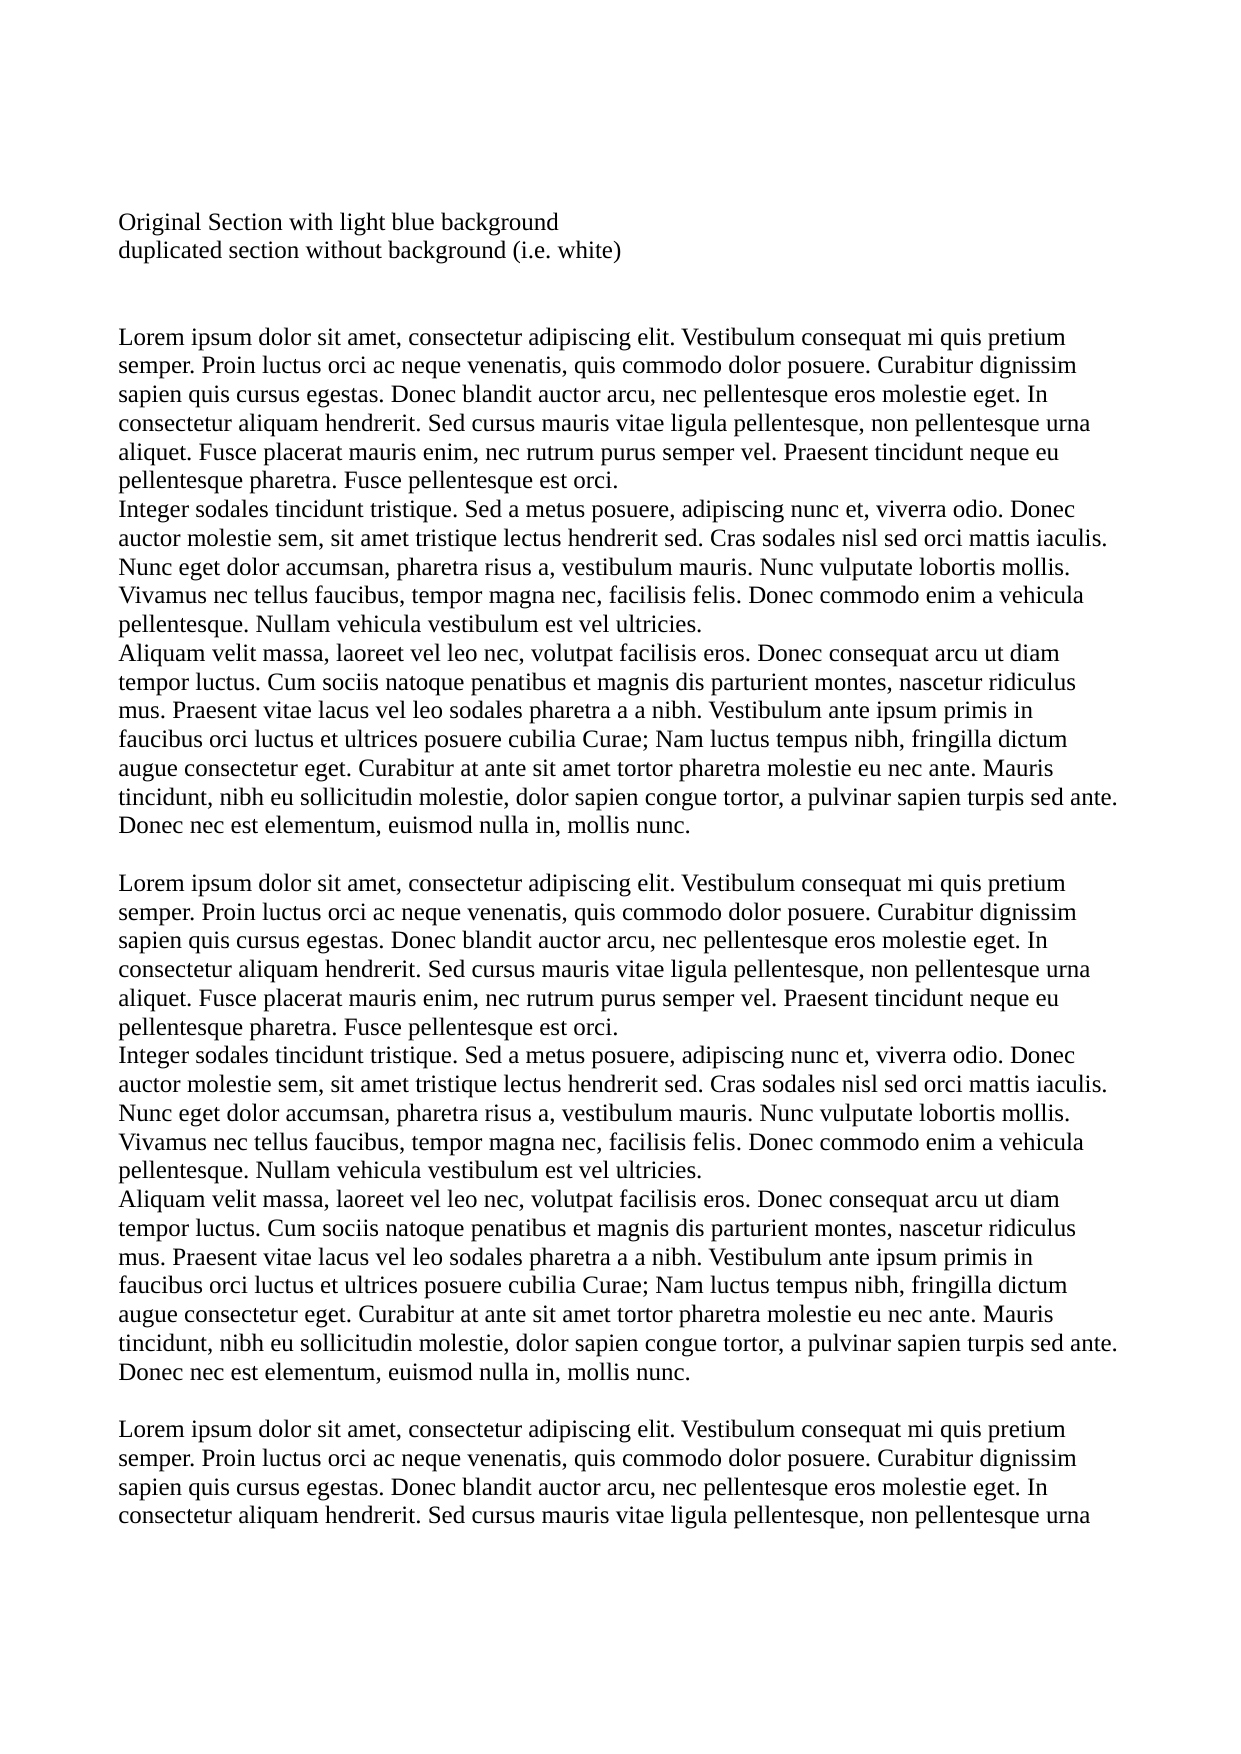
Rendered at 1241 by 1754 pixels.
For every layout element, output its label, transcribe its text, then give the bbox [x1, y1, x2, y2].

text Integer sodales tincidunt tristique. Sed a metus posuere, adipiscing nunc et, viverra odio. Donec auctor molestie sem, sit amet tristique lectus hendrerit sed. Cras sodales nisl sed orci mattis iaculis. Nunc eget dolor accumsan, pharetra risus a, vestibulum mauris. Nunc vulputate lobortis mollis. Vivamus nec tellus faucibus, tempor magna nec, facilisis felis. Donec commodo enim a vehicula pellentesque. Nullam vehicula vestibulum est vel ultricies. [118, 494, 1122, 638]
text Integer sodales tincidunt tristique. Sed a metus posuere, adipiscing nunc et, viverra odio. Donec auctor molestie sem, sit amet tristique lectus hendrerit sed. Cras sodales nisl sed orci mattis iaculis. Nunc eget dolor accumsan, pharetra risus a, vestibulum mauris. Nunc vulputate lobortis mollis. Vivamus nec tellus faucibus, tempor magna nec, facilisis felis. Donec commodo enim a vehicula pellentesque. Nullam vehicula vestibulum est vel ultricies. [118, 1040, 1122, 1184]
text Aliquam velit massa, laoreet vel leo nec, volutpat facilisis eros. Donec consequat arcu ut diam tempor luctus. Cum sociis natoque penatibus et magnis dis parturient montes, nascetur ridiculus mus. Praesent vitae lacus vel leo sodales pharetra a a nibh. Vestibulum ante ipsum primis in faucibus orci luctus et ultrices posuere cubilia Curae; Nam luctus tempus nibh, fringilla dictum augue consectetur eget. Curabitur at ante sit amet tortor pharetra molestie eu nec ante. Mauris tincidunt, nibh eu sollicitudin molestie, dolor sapien congue tortor, a pulvinar sapien turpis sed ante. Donec nec est elementum, euismod nulla in, mollis nunc. [118, 638, 1122, 839]
text Original Section with light blue background duplicated section without background (i.e. white) [118, 207, 1122, 264]
text Aliquam velit massa, laoreet vel leo nec, volutpat facilisis eros. Donec consequat arcu ut diam tempor luctus. Cum sociis natoque penatibus et magnis dis parturient montes, nascetur ridiculus mus. Praesent vitae lacus vel leo sodales pharetra a a nibh. Vestibulum ante ipsum primis in faucibus orci luctus et ultrices posuere cubilia Curae; Nam luctus tempus nibh, fringilla dictum augue consectetur eget. Curabitur at ante sit amet tortor pharetra molestie eu nec ante. Mauris tincidunt, nibh eu sollicitudin molestie, dolor sapien congue tortor, a pulvinar sapien turpis sed ante. Donec nec est elementum, euismod nulla in, mollis nunc. [118, 1184, 1122, 1385]
text Lorem ipsum dolor sit amet, consectetur adipiscing elit. Vestibulum consequat mi quis pretium semper. Proin luctus orci ac neque venenatis, quis commodo dolor posuere. Curabitur dignissim sapien quis cursus egestas. Donec blandit auctor arcu, nec pellentesque eros molestie eget. In consectetur aliquam hendrerit. Sed cursus mauris vitae ligula pellentesque, non pellentesque urna aliquet. Fusce placerat mauris enim, nec rutrum purus semper vel. Praesent tincidunt neque eu pellentesque pharetra. Fusce pellentesque est orci. [118, 868, 1122, 1040]
text Lorem ipsum dolor sit amet, consectetur adipiscing elit. Vestibulum consequat mi quis pretium semper. Proin luctus orci ac neque venenatis, quis commodo dolor posuere. Curabitur dignissim sapien quis cursus egestas. Donec blandit auctor arcu, nec pellentesque eros molestie eget. In consectetur aliquam hendrerit. Sed cursus mauris vitae ligula pellentesque, non pellentesque urna [118, 1414, 1122, 1529]
text Lorem ipsum dolor sit amet, consectetur adipiscing elit. Vestibulum consequat mi quis pretium semper. Proin luctus orci ac neque venenatis, quis commodo dolor posuere. Curabitur dignissim sapien quis cursus egestas. Donec blandit auctor arcu, nec pellentesque eros molestie eget. In consectetur aliquam hendrerit. Sed cursus mauris vitae ligula pellentesque, non pellentesque urna aliquet. Fusce placerat mauris enim, nec rutrum purus semper vel. Praesent tincidunt neque eu pellentesque pharetra. Fusce pellentesque est orci. [118, 322, 1122, 494]
